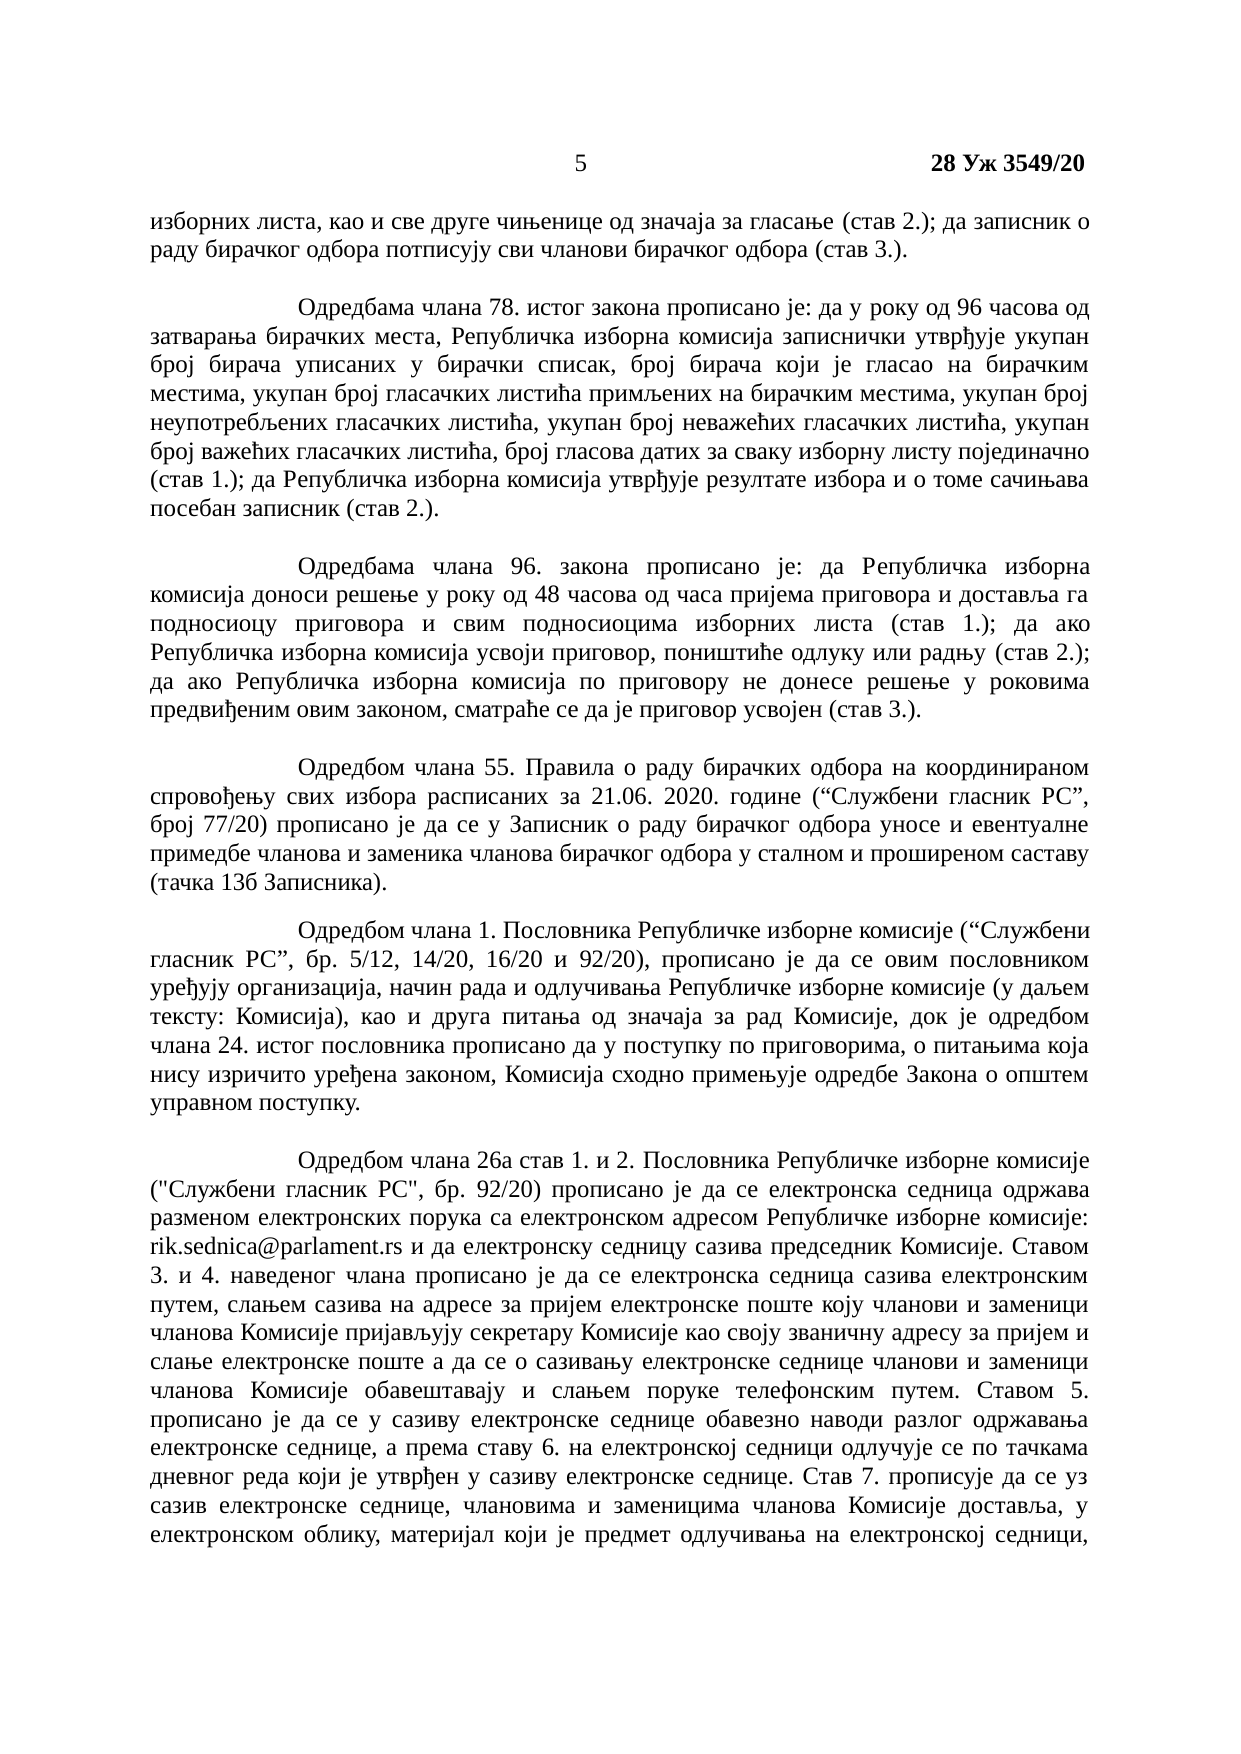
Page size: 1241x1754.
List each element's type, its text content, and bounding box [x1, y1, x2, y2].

text Одредбом члана 1. Пословника Републичке изборне комисије (“Службени гласник РС”, бр. 5/12, 14/20, 16/20 и 92/20), прописано је да се овим пословником уређују организација, начин рада и одлучивања Републичке изборне комисије (у даљем тексту: Комисија), као и друга питања од значаја за рад Комисије, док је одредбом члана 24. истог пословника прописано да у поступку по приговорима, о питањима која нису изричито уређена законом, Комисија сходно примењује одредбе Закона о општем управном поступку. [150, 915, 1090, 1116]
text Одредбама члана 96. закона прописано је: да Републичка изборна комисија доноси решење у року од 48 часова од часа пријема приговора и доставља га подносиоцу приговора и свим подносиоцима изборних листа (став 1.); да ако Републичка изборна комисија усвоји приговор, поништиће одлуку или радњу (став 2.); да ако Републичка изборна комисија по приговору не донесе решење у роковима предвиђеним овим законом, сматраће се да је приговор усвојен (став 3.). [150, 551, 1090, 723]
text Одредбом члана 55. Правила о раду бирачких одбора на координираном спровођењу свих избора расписаних за 21.06. 2020. године (“Службени гласник РС”, број 77/20) прописано је да се у Записник о раду бирачког одбора уносе и евентуалне примедбе чланова и заменика чланова бирачког одбора у сталном и проширеном саставу (тачка 13б Записника). [150, 752, 1090, 896]
text изборних листа, као и све друге чињенице од значаја за гласање (став 2.); да записник о раду бирачког одбора потписују сви чланови бирачког одбора (став 3.). [150, 206, 1090, 263]
text Одредбама члана 78. истог закона прописано је: да у року од 96 часова од затварања бирачких места, Републичка изборна комисија записнички утврђује укупан број бирача уписаних у бирачки списак, број бирача који је гласао на бирачким местима, укупан број гласачких листића примљених на бирачким местима, укупан број неупотребљених гласачких листића, укупан број неважећих гласачких листића, укупан број важећих гласачких листића, број гласова датих за сваку изборну листу појединачно (став 1.); да Републичка изборна комисија утврђује резултате избора и о томе сачињава посебан записник (став 2.). [150, 263, 1090, 522]
text Одредбом члана 26а став 1. и 2. Пословника Републичке изборне комисије ("Службени гласник РС", бр. 92/20) прописано је да се електронска седница одржава разменом електронских порука са електронском адресом Републичке изборне комисије: rik.sednica@parlament.rs и да електронску седницу сазива председник Комисије. Ставом 3. и 4. наведеног члана прописано је да се електронска седница сазива електронским путем, слањем сазива на адресе за пријем електронске поште коју чланови и заменици чланова Комисије пријављују секретару Комисије као своју званичну адресу за пријем и слање електронске поште а да се о сазивању електронске седнице чланови и заменици чланова Комисије обавештавају и слањем поруке телефонским путем. Ставом 5. прописано је да се у сазиву електронске седнице обавезно наводи разлог одржавања електронске седнице, а према ставу 6. на електронској седници одлучује се по тачкама дневног реда који је утврђен у сазиву електронске седнице. Став 7. прописује да се уз сазив електронске седнице, члановима и заменицима чланова Комисије доставља, у електронском облику, материјал који је предмет одлучивања на електронској седници, [150, 1145, 1090, 1547]
